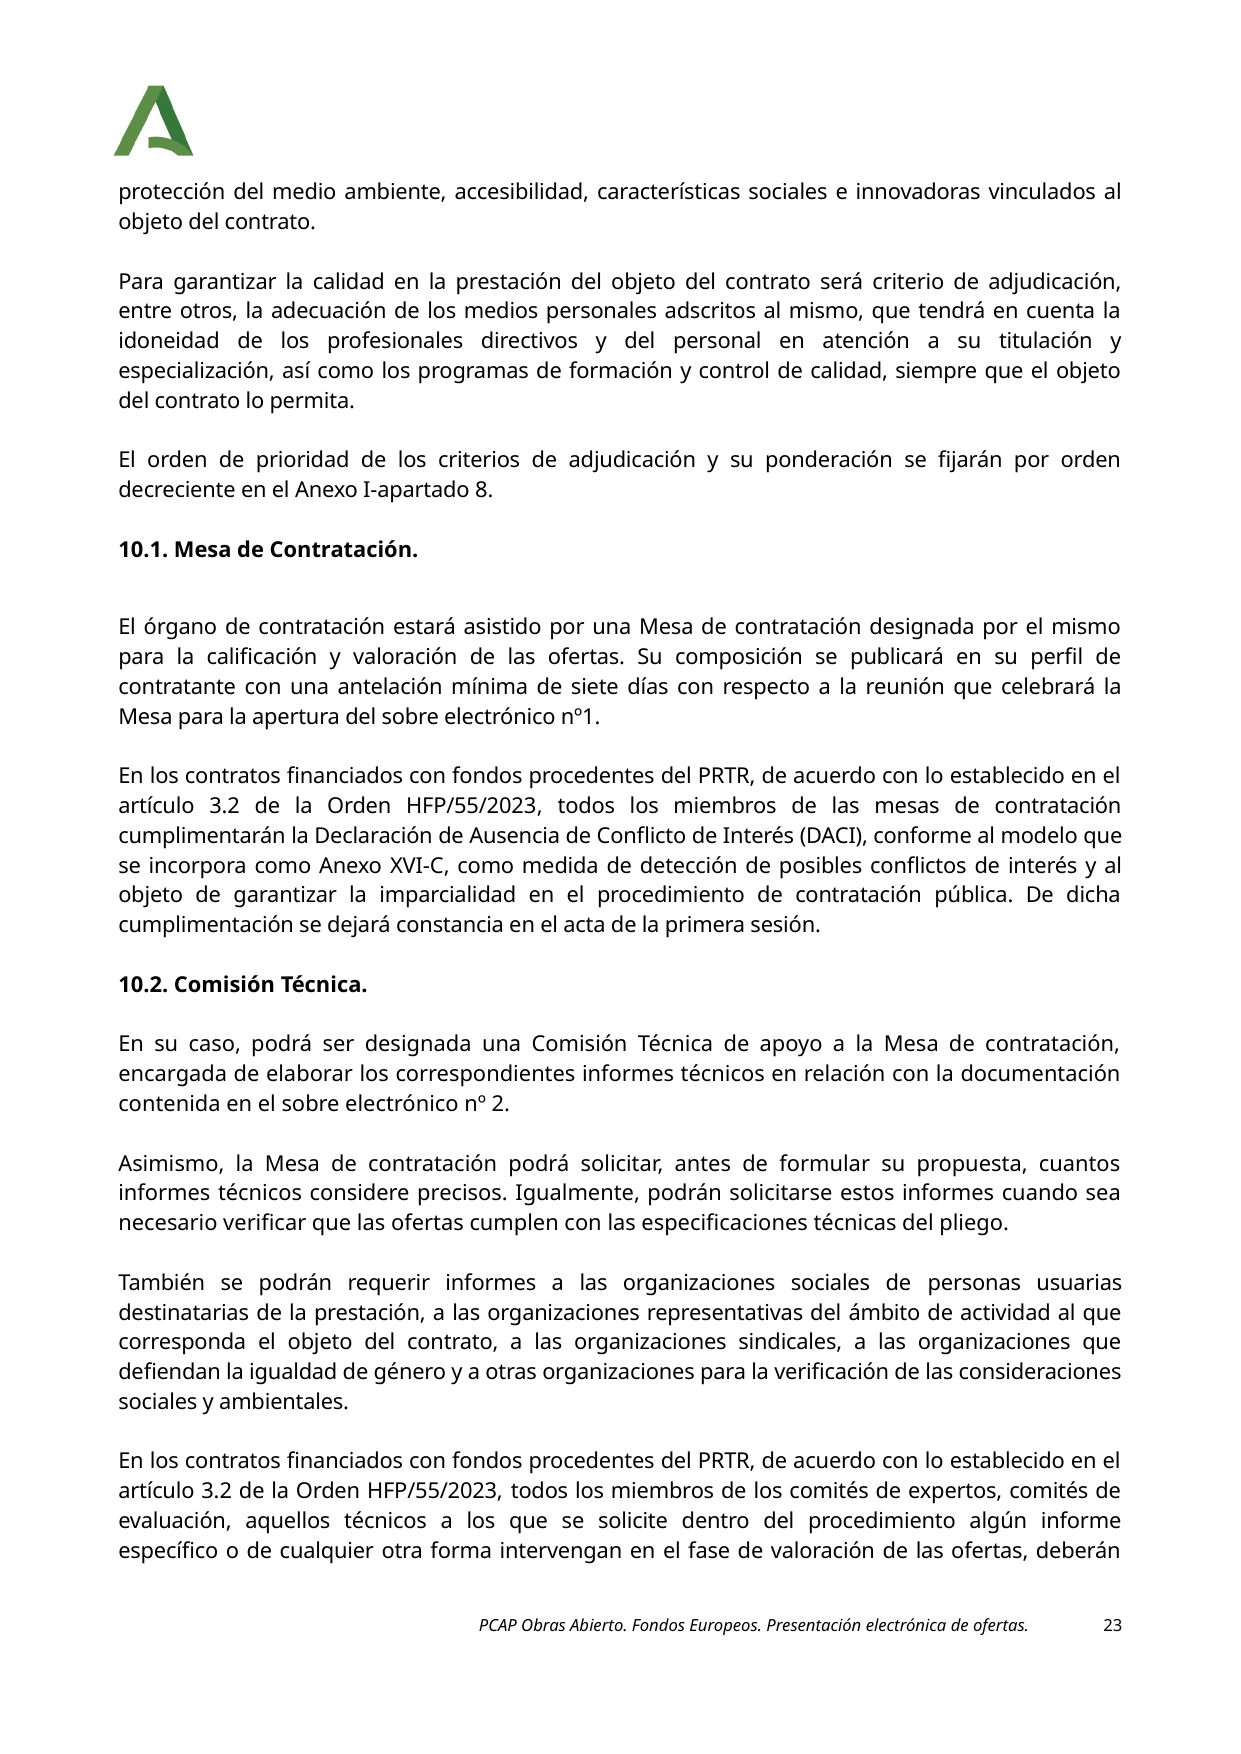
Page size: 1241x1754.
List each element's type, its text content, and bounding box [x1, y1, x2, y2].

text El orden de prioridad de los criterios de adjudicación y su ponderación se fijarán por orden decreciente en el Anexo I-apartado 8. [118, 444, 1122, 504]
picture [109, 81, 198, 160]
text El órgano de contratación estará asistido por una Mesa de contratación designada por el mismo para la calificación y valoración de las ofertas. Su composición se publicará en su perfil de contratante con una antelación mínima de siete días con respecto a la reunión que celebrará la Mesa para la apertura del sobre electrónico nº1. [118, 611, 1122, 730]
text Para garantizar la calidad en la prestación del objeto del contrato será criterio de adjudicación, entre otros, la adecuación de los medios personales adscritos al mismo, que tendrá en cuenta la idoneidad de los profesionales directivos y del personal en atención a su titulación y especialización, así como los programas de formación y control de calidad, siempre que el objeto del contrato lo permita. [118, 266, 1122, 415]
text Asimismo, la Mesa de contratación podrá solicitar, antes de formular su propuesta, cuantos informes técnicos considere precisos. Igualmente, podrán solicitarse estos informes cuando sea necesario verificar que las ofertas cumplen con las especificaciones técnicas del pliego. [118, 1147, 1122, 1237]
text En su caso, podrá ser designada una Comisión Técnica de apoyo a la Mesa de contratación, encargada de elaborar los correspondientes informes técnicos en relación con la documentación contenida en el sobre electrónico nº 2. [118, 1028, 1122, 1118]
subtitle 10.2. Comisión Técnica. [118, 969, 1122, 998]
text También se podrán requerir informes a las organizaciones sociales de personas usuarias destinatarias de la prestación, a las organizaciones representativas del ámbito de actividad al que corresponda el objeto del contrato, a las organizaciones sindicales, a las organizaciones que defiendan la igualdad de género y a otras organizaciones para la verificación de las consideraciones sociales y ambientales. [118, 1267, 1122, 1416]
text En los contratos financiados con fondos procedentes del PRTR, de acuerdo con lo establecido en el artículo 3.2 de la Orden HFP/55/2023, todos los miembros de las mesas de contratación cumplimentarán la Declaración de Ausencia de Conflicto de Interés (DACI), conforme al modelo que se incorpora como Anexo XVI-C, como medida de detección de posibles conflictos de interés y al objeto de garantizar la imparcialidad en el procedimiento de contratación pública. De dicha cumplimentación se dejará constancia en el acta de la primera sesión. [118, 760, 1122, 939]
text protección del medio ambiente, accesibilidad, características sociales e innovadoras vinculados al objeto del contrato. [118, 176, 1122, 236]
subtitle 10.1. Mesa de Contratación. [118, 534, 1122, 564]
text En los contratos financiados con fondos procedentes del PRTR, de acuerdo con lo establecido en el artículo 3.2 de la Orden HFP/55/2023, todos los miembros de los comités de expertos, comités de evaluación, aquellos técnicos a los que se solicite dentro del procedimiento algún informe específico o de cualquier otra forma intervengan en el fase de valoración de las ofertas, deberán [118, 1445, 1122, 1564]
